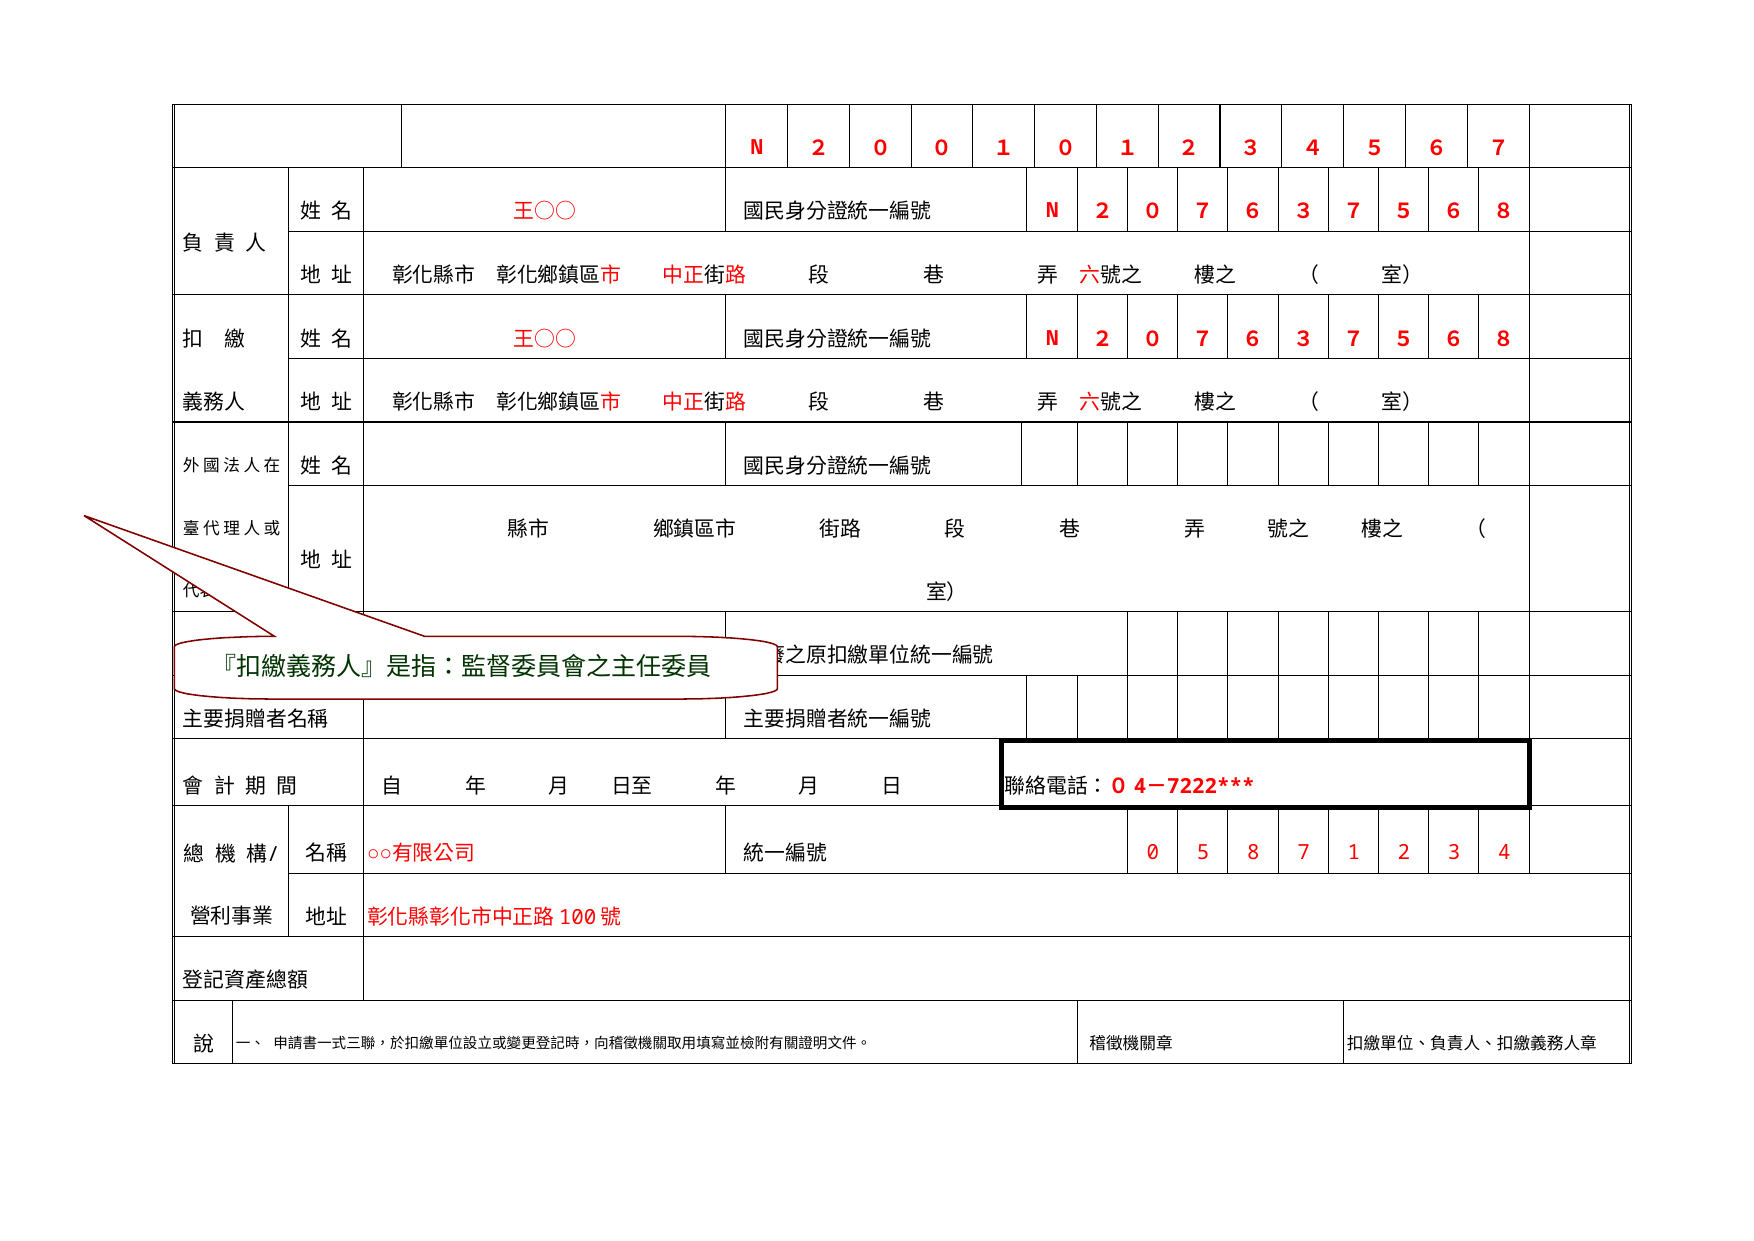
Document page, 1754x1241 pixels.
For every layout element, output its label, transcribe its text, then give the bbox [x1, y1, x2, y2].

table_cell ４ [1282, 105, 1343, 167]
table_cell 登記資產總額 [175, 937, 363, 999]
table_cell 統一編號 [726, 806, 1127, 872]
table_cell [1530, 423, 1629, 485]
table_cell [1429, 676, 1478, 738]
table_cell [364, 937, 1629, 999]
table_cell 姓 名 [289, 168, 363, 231]
table_cell 地 址 [289, 359, 363, 421]
table_cell 8 [1228, 810, 1278, 872]
table_cell ６ [1228, 168, 1278, 231]
table_cell [1228, 676, 1278, 738]
table_cell [1532, 739, 1629, 805]
table_cell 彰化縣彰化市中正路100號 [364, 874, 1629, 936]
table_cell [1379, 676, 1428, 738]
table_cell 5 [1178, 810, 1227, 872]
table_cell [1228, 423, 1278, 485]
table_cell 會 計 期 間 [175, 739, 363, 805]
table_cell ６ [1228, 295, 1278, 358]
table_cell [1530, 676, 1629, 738]
table_cell ６ [1429, 168, 1478, 231]
table_cell [364, 699, 725, 738]
table_cell 主要捐贈者名稱 [175, 692, 363, 738]
table_cell 扣繳單位、負責人、扣繳義務人章 [1344, 1001, 1629, 1063]
table_cell ８ [1479, 295, 1529, 358]
table_cell [364, 423, 725, 485]
table_cell 國民身分證統一編號 [726, 423, 1021, 485]
table_cell [1530, 806, 1629, 872]
table_cell [1530, 105, 1629, 167]
table_cell 自 年 月 日至 年 月 日 [364, 739, 999, 805]
table_cell [1379, 423, 1428, 485]
table_cell 地 址 [289, 232, 363, 294]
table_cell [1128, 612, 1177, 674]
table_cell ７ [1468, 105, 1529, 167]
table_cell ５ [1379, 168, 1428, 231]
table_cell [1078, 676, 1127, 738]
table_cell 負 責 人 [175, 168, 288, 294]
table_cell ○○有限公司 [364, 806, 725, 872]
table_cell ２ [1159, 105, 1219, 167]
table_cell [1128, 676, 1177, 738]
table_cell 7 [1279, 810, 1328, 872]
table_cell [1530, 359, 1629, 421]
table_cell 稽徵機關章 [1078, 1001, 1343, 1063]
table_cell [1530, 486, 1629, 611]
table_cell ０ [1128, 168, 1177, 231]
table_cell 主要捐贈者統一編號 [726, 676, 1026, 738]
table_cell 總 機 構/ 營利事業 [175, 806, 288, 936]
table_cell [1279, 676, 1328, 738]
table_cell １ [973, 105, 1034, 167]
table_cell [1279, 423, 1328, 485]
table_cell 國民身分證統一編號 [726, 295, 1026, 358]
table_cell [1178, 612, 1227, 674]
table_cell 王○○ [364, 168, 725, 231]
table_cell [1329, 612, 1378, 674]
table_cell [1530, 612, 1629, 674]
table_cell [1128, 423, 1177, 485]
table_cell ２ [1078, 295, 1127, 358]
table_cell ３ [1221, 105, 1281, 167]
table_cell 扣繳單位所在地址 [175, 105, 401, 167]
table_cell 名稱 [289, 806, 363, 872]
table_cell ５ [1379, 295, 1428, 358]
table_cell [1329, 676, 1378, 738]
table_cell 王○○ [364, 295, 725, 358]
table_cell ７ [1329, 295, 1378, 358]
table_cell 2 [1379, 810, 1428, 872]
table_cell 設 立 日 期 [175, 612, 269, 644]
table_cell 縣市 鄉鎮區市 街路 段 巷 弄 號之 樓之 （ 室） [364, 486, 1529, 611]
table_cell 1 [1329, 810, 1378, 872]
table_cell [1479, 612, 1529, 674]
table_cell [402, 105, 725, 167]
table_cell ６ [1406, 105, 1467, 167]
table_cell ０ [1035, 105, 1096, 167]
table_cell [1178, 423, 1227, 485]
table_cell ５ [1344, 105, 1405, 167]
table_cell ７ [1329, 168, 1378, 231]
table_cell [1027, 676, 1077, 738]
table_cell 姓 名 [289, 423, 363, 485]
table_cell ３ [1279, 168, 1328, 231]
table_cell N [1027, 295, 1077, 358]
table_cell [1429, 612, 1478, 674]
table_cell [1228, 612, 1278, 674]
table_cell ６ [1429, 295, 1478, 358]
table_cell 申請書一式三聯，於扣繳單位設立或變更登記時，向稽徵機關取用填寫並檢附有關證明文件。 扣繳單位設立登記時，「扣繳單位統一編號」欄由稽徵機關編配填寫。 「作廢之原扣繳單位統一編號」欄一律免填（本欄限由稽徵機關填寫）。 除雙線欄外，扣繳單位應依核准證明文件載於本申請書。 扣繳單位經核發扣繳單位統一編號後，遇有變更欄項變更申請時，請打ˇ註記，並將原扣繳單位統一編號填入。 [233, 1001, 1077, 1063]
table_cell 聯絡電話：０4－7222*** [1004, 743, 1527, 805]
table_cell ０ [850, 105, 911, 167]
table_cell [1078, 423, 1127, 485]
table_cell ０ [1128, 295, 1177, 358]
table_cell [1530, 168, 1629, 231]
table_cell 說 [175, 1001, 232, 1063]
table_cell 代表人 [175, 575, 231, 611]
table_cell ０ [912, 105, 972, 167]
table_cell １ [1097, 105, 1158, 167]
table_cell ７ [1178, 295, 1227, 358]
table_cell [1279, 612, 1328, 674]
table_cell N [726, 105, 787, 167]
table_cell [1530, 232, 1629, 294]
table_cell [1379, 612, 1428, 674]
table_cell 國民身分證統一編號 [726, 168, 1026, 231]
table_cell 彰化縣市 彰化鄉鎮區市 中正街路 段 巷 弄 六號之 樓之 （ 室） [364, 359, 1529, 421]
table_cell 0 [1128, 810, 1177, 872]
table_cell [1329, 423, 1378, 485]
table_cell 扣 繳 義務人 [175, 295, 288, 421]
table_cell 年 月 日 [364, 612, 725, 636]
table_cell [1429, 423, 1478, 485]
table_cell 4 [1479, 810, 1529, 872]
table_cell [1530, 295, 1629, 358]
table_cell 作廢之原扣繳單位統一編號 [726, 612, 1127, 674]
table_cell [1479, 676, 1529, 738]
table_cell 3 [1429, 810, 1478, 872]
table_cell ７ [1178, 168, 1227, 231]
table_cell 地 址 [289, 486, 363, 611]
table_cell 彰化縣市 彰化鄉鎮區市 中正街路 段 巷 弄 六號之 樓之 （ 室） [364, 232, 1529, 294]
table_cell [1178, 676, 1227, 738]
table_cell ８ [1479, 168, 1529, 231]
table_cell [1022, 423, 1077, 485]
table_cell ２ [788, 105, 849, 167]
table_cell 外國法人在臺代理人或 [175, 423, 288, 586]
table_cell 地址 [289, 874, 363, 936]
table_cell N [1027, 168, 1077, 231]
table_cell [1479, 423, 1529, 485]
table_cell ２ [1078, 168, 1127, 231]
table_cell ３ [1279, 295, 1328, 358]
table_cell 姓 名 [289, 295, 363, 358]
